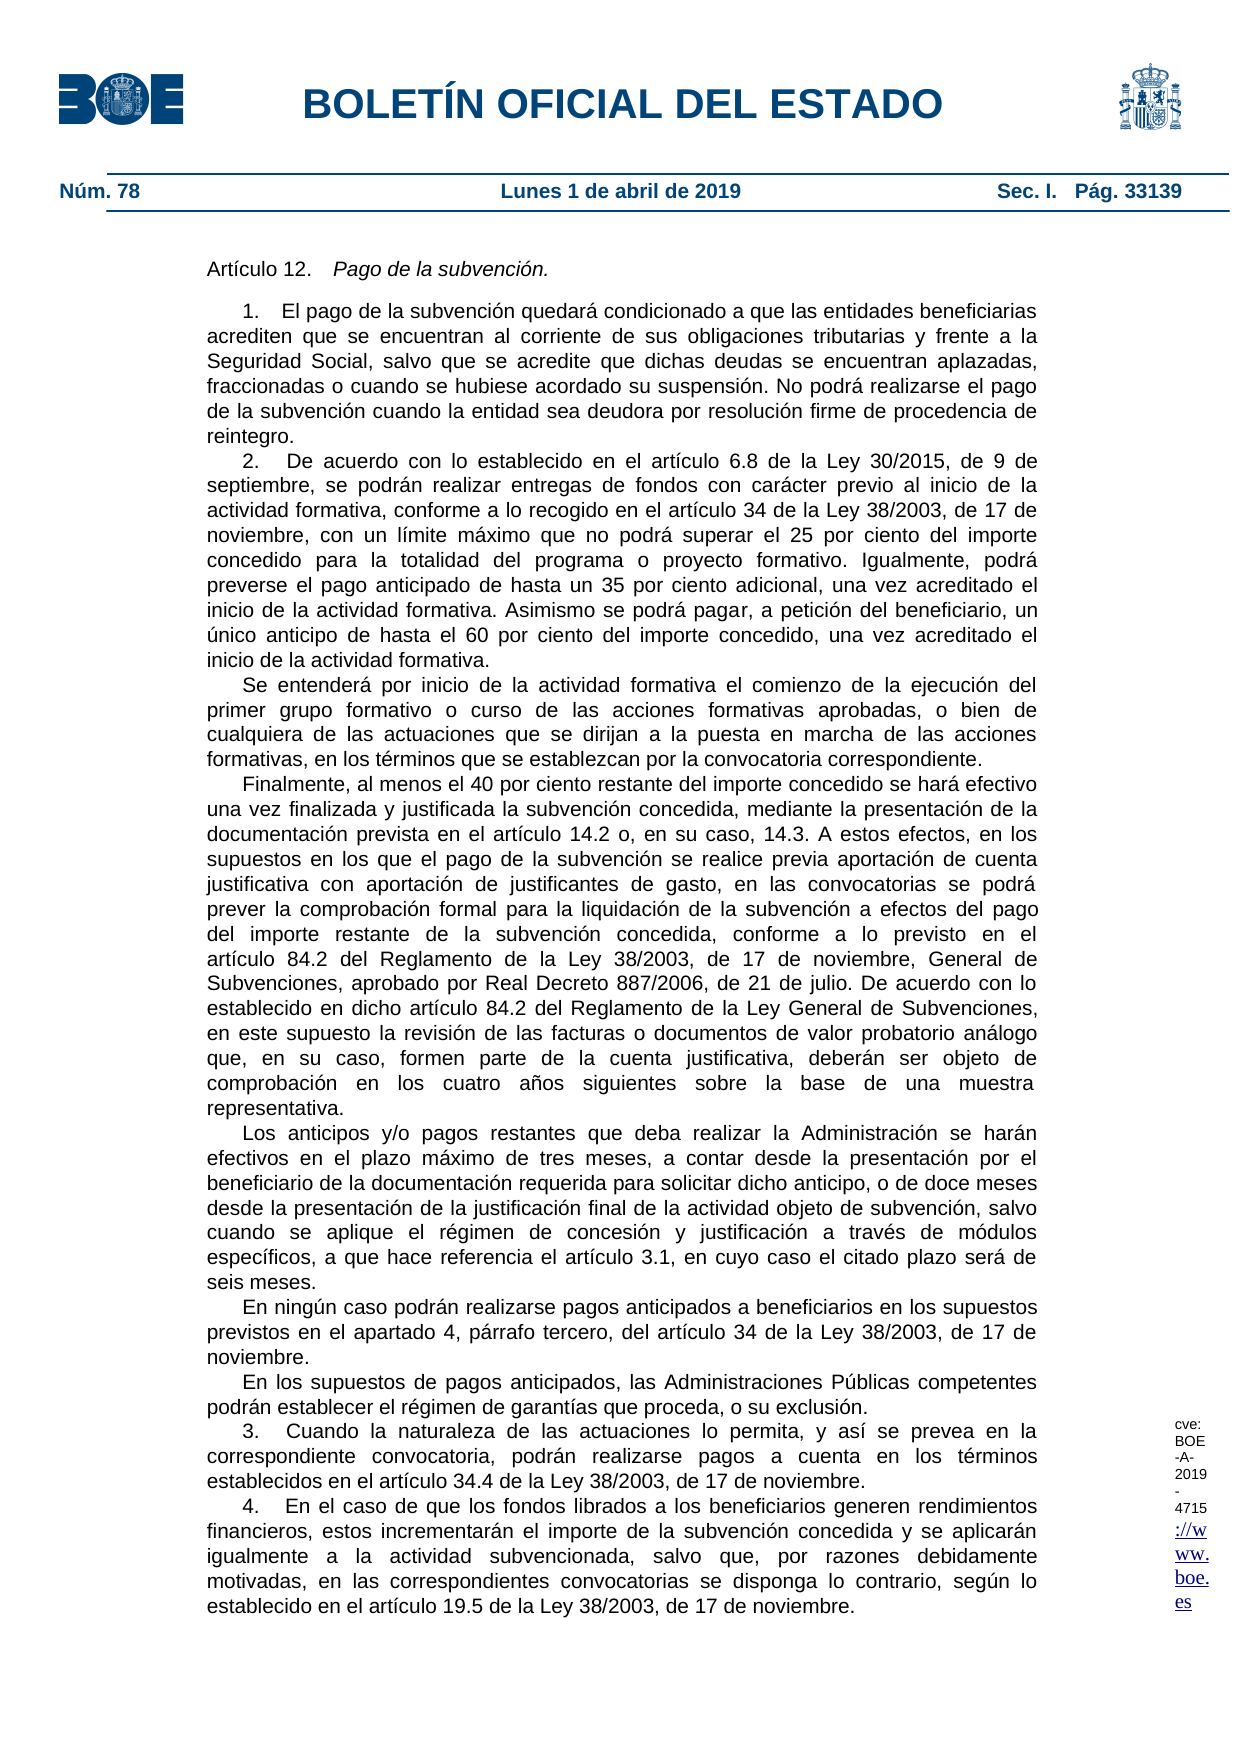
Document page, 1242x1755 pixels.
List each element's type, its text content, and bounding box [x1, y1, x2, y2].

text Se entenderá por inicio de la actividad formativa el comienzo de la ejecución del primer grupo formativo o curso de las acciones formativas aprobadas, o bien de cualquiera de las actuaciones que se dirijan a la puesta en marcha de las acciones formativas, en los términos que se establezcan por la convocatoria correspondiente. [207, 672, 1038, 771]
text 4. En el caso de que los fondos librados a los beneficiarios generen rendimientos financieros, estos incrementarán el importe de la subvención concedida y se aplicarán igualmente a la actividad subvencionada, salvo que, por razones debidamente motivadas, en las correspondientes convocatorias se disponga lo contrario, según lo establecido en el artículo 19.5 de la Ley 38/2003, de 17 de noviembre. [207, 1494, 1038, 1618]
text 1. El pago de la subvención quedará condicionado a que las entidades beneficiarias acrediten que se encuentran al corriente de sus obligaciones tributarias y frente a la Seguridad Social, salvo que se acredite que dichas deudas se encuentran aplazadas, fraccionadas o cuando se hubiese acordado su suspensión. No podrá realizarse el pago de la subvención cuando la entidad sea deudora por resolución firme de procedencia de reintegro. [207, 299, 1038, 447]
text 2. De acuerdo con lo establecido en el artículo 6.8 de la Ley 30/2015, de 9 de septiembre, se podrán realizar entregas de fondos con carácter previo al inicio de la actividad formativa, conforme a lo recogido en el artículo 34 de la Ley 38/2003, de 17 de noviembre, con un límite máximo que no podrá superar el 25 por ciento del importe concedido para la totalidad del programa o proyecto formativo. Igualmente, podrá preverse el pago anticipado de hasta un 35 por ciento adicional, una vez acreditado el inicio de la actividad formativa. Asimismo se podrá pagar, a petición del beneficiario, un único anticipo de hasta el 60 por ciento del importe concedido, una vez acreditado el inicio de la actividad formativa. [207, 448, 1039, 672]
text Verificable en http://www.boe.es [1174, 1517, 1209, 1562]
text Artículo 12. Pago de la subvención. [207, 256, 1194, 280]
text Núm. 78 Lunes 1 de abril de 2019 Sec. I. Pág. 33139 [59, 179, 1194, 202]
text Verificable en http://www.boe.es [1174, 1587, 1209, 1626]
text En ningún caso podrán realizarse pagos anticipados a beneficiarios en los supuestos previstos en el apartado 4, párrafo tercero, del artículo 34 de la Ley 38/2003, de 17 de noviembre. [207, 1295, 1038, 1369]
text Verificable en http://www.boe.es [1174, 1563, 1209, 1586]
text En los supuestos de pagos anticipados, las Administraciones Públicas competentes podrán establecer el régimen de garantías que proceda, o su exclusión. [207, 1369, 1038, 1418]
text cve: BOE-A-2019-4715 [1174, 1415, 1209, 1516]
text 3. Cuando la naturaleza de las actuaciones lo permita, y así se prevea en la correspondiente convocatoria, podrán realizarse pagos a cuenta en los términos establecidos en el artículo 34.4 de la Ley 38/2003, de 17 de noviembre. [207, 1419, 1038, 1493]
text Finalmente, al menos el 40 por ciento restante del importe concedido se hará efectivo una vez finalizada y justificada la subvención concedida, mediante la presentación de la documentación prevista en el artículo 14.2 o, en su caso, 14.3. A estos efectos, en los supuestos en los que el pago de la subvención se realice previa aportación de cuenta justificativa con aportación de justificantes de gasto, en las convocatorias se podrá prever la comprobación formal para la liquidación de la subvención a efectos del pago del importe restante de la subvención concedida, conforme a lo previsto en el artículo 84.2 del Reglamento de la Ley 38/2003, de 17 de noviembre, General de Subvenciones, aprobado por Real Decreto 887/2006, de 21 de julio. De acuerdo con lo establecido en dicho artículo 84.2 del Reglamento de la Ley General de Subvenciones, en este supuesto la revisión de las facturas o documentos de valor probatorio análogo que, en su caso, formen parte de la cuenta justificativa, deberán ser objeto de comprobación en los cuatro años siguientes sobre la base de una muestra representativa. [207, 772, 1038, 1120]
text Los anticipos y/o pagos restantes que deba realizar la Administración se harán efectivos en el plazo máximo de tres meses, a contar desde la presentación por el beneficiario de la documentación requerida para solicitar dicho anticipo, o de doce meses desde la presentación de la justificación final de la actividad objeto de subvención, salvo cuando se aplique el régimen de concesión y justificación a través de módulos específicos, a que hace referencia el artículo 3.1, en cuyo caso el citado plazo será de seis meses. [207, 1121, 1038, 1294]
